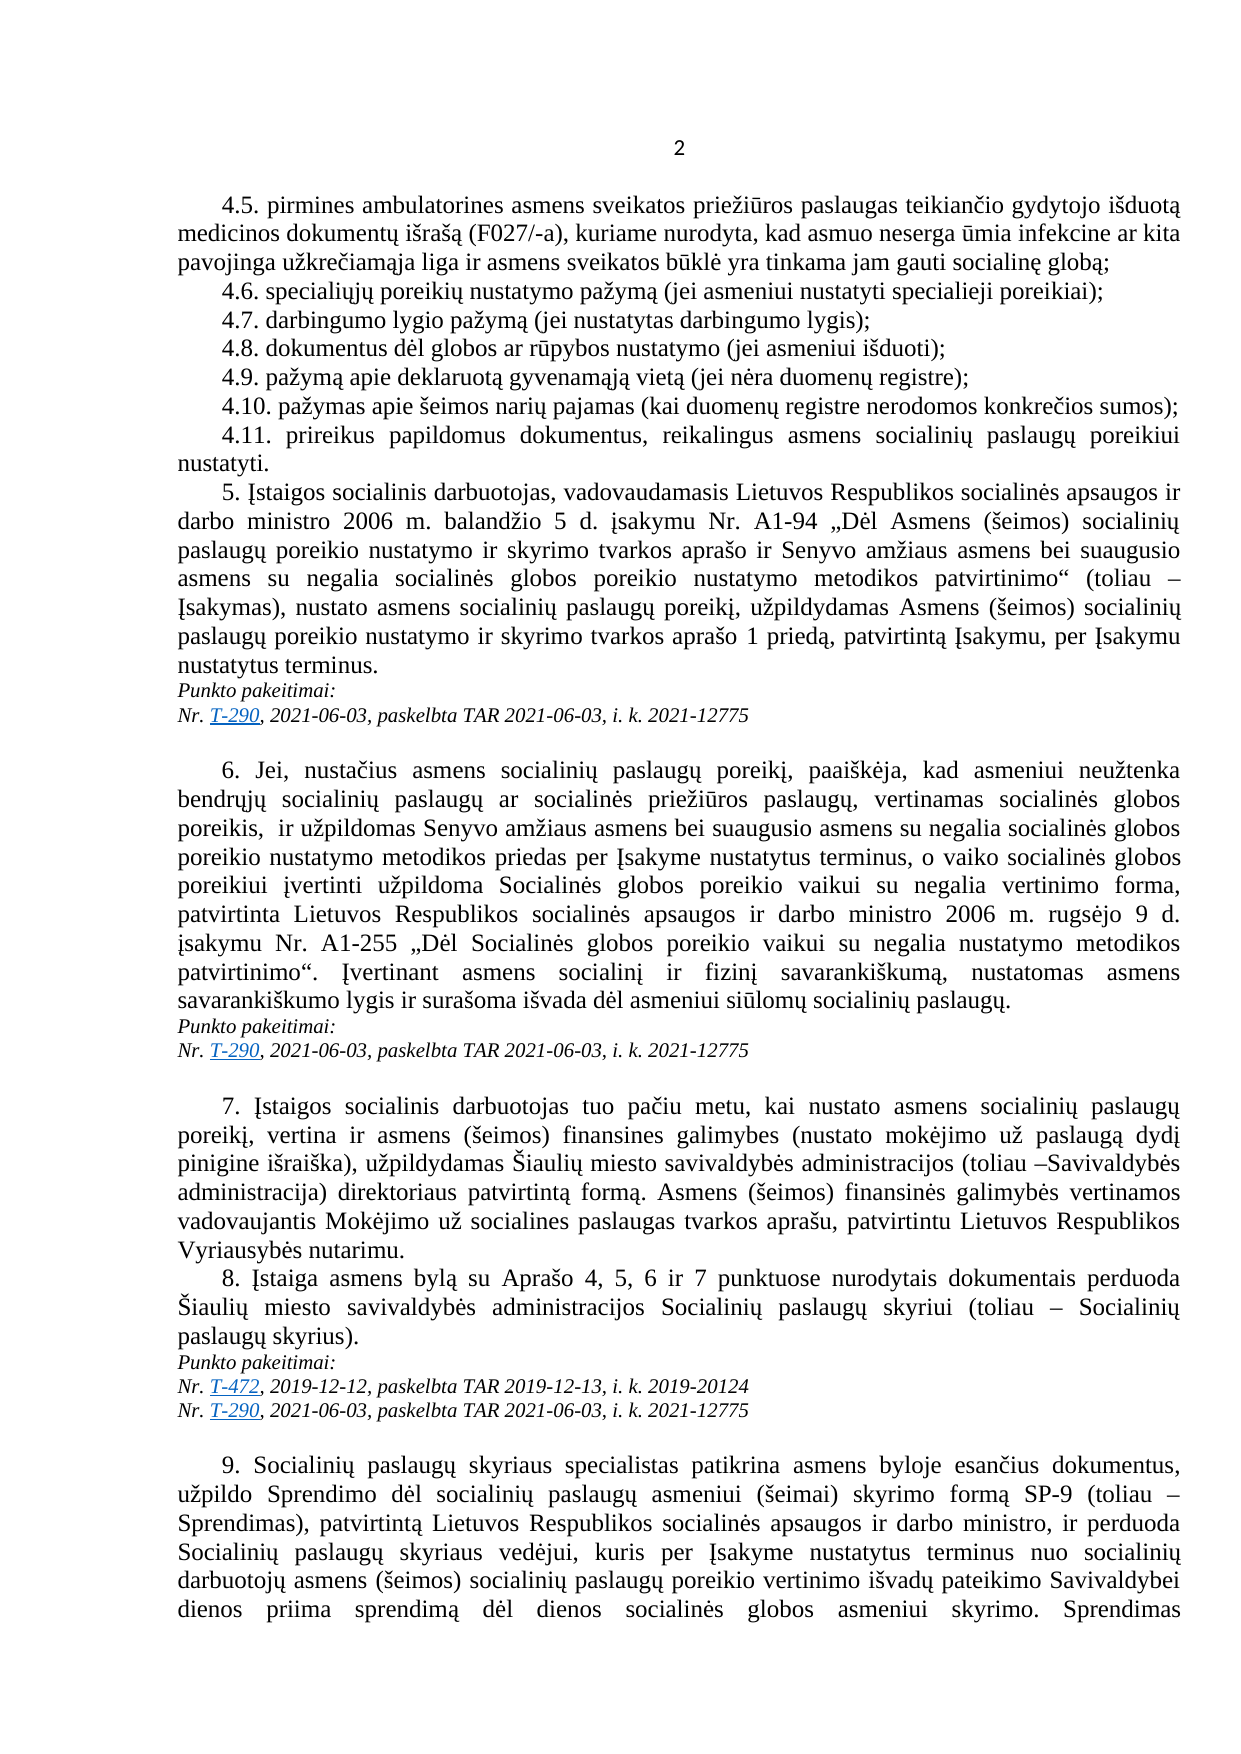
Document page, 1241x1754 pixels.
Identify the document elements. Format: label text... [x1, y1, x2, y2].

text Nr. T-290, 2021-06-03, paskelbta TAR 2021-06-03, i. k. 2021-12775 [177, 1398, 1181, 1422]
text 4.6. specialiųjų poreikių nustatymo pažymą (jei asmeniui nustatyti specialieji poreikiai); [177, 276, 1181, 305]
text Punkto pakeitimai: [177, 678, 1181, 702]
text 7. Įstaigos socialinis darbuotojas tuo pačiu metu, kai nustato asmens socialinių paslaugų poreikį, vertina ir asmens (šeimos) finansines galimybes (nustato mokėjimo už paslaugą dydį pinigine išraiška), užpildydamas Šiaulių miesto savivaldybės administracijos (toliau –Savivaldybės administracija) direktoriaus patvirtintą formą. Asmens (šeimos) finansinės galimybės vertinamos vadovaujantis mokėjimo už socialines paslaugas tvarkos aprašu, patvirtintu Lietuvos Respublikos Vyriausybės nutarimu. [177, 1091, 1181, 1263]
text Nr. T-290, 2021-06-03, paskelbta TAR 2021-06-03, i. k. 2021-12775 [177, 702, 1181, 727]
text 9. Socialinių paslaugų skyriaus specialistas patikrina asmens byloje esančius dokumentus, užpildo Sprendimo dėl socialinių paslaugų asmeniui (šeimai) skyrimo formą SP-9 (toliau – Sprendimas), patvirtintą Lietuvos Respublikos socialinės apsaugos ir darbo ministro, ir perduoda Socialinių paslaugų skyriaus vedėjui, kuris per Įsakyme nustatytus terminus nuo socialinių darbuotojų asmens (šeimos) socialinių paslaugų poreikio vertinimo išvadų pateikimo Savivaldybei dienos priima sprendimą dėl dienos socialinės globos asmeniui skyrimo. Sprendimas [177, 1451, 1181, 1623]
text 4.11. prireikus papildomus dokumentus, reikalingus asmens socialinių paslaugų poreikiui nustatyti. [177, 420, 1181, 477]
text 4.7. darbingumo lygio pažymą (jei nustatytas darbingumo lygis); [177, 305, 1181, 333]
text Nr. T-472, 2019-12-12, paskelbta TAR 2019-12-13, i. k. 2019-20124 [177, 1374, 1181, 1398]
text 5. Įstaigos socialinis darbuotojas, vadovaudamasis Lietuvos Respublikos socialinės apsaugos ir darbo ministro 2006 m. balandžio 5 d. įsakymu Nr. A1-94 „Dėl Asmens (šeimos) socialinių paslaugų poreikio nustatymo ir skyrimo tvarkos aprašo ir Senyvo amžiaus asmens bei suaugusio asmens su negalia socialinės globos poreikio nustatymo metodikos patvirtinimo“ (toliau – Įsakymas), nustato asmens socialinių paslaugų poreikį, užpildydamas Asmens (šeimos) socialinių paslaugų poreikio nustatymo ir skyrimo tvarkos aprašo 1 priedą, patvirtintą Įsakymu, per Įsakymu nustatytus terminus. [177, 477, 1181, 678]
text Punkto pakeitimai: [177, 1014, 1181, 1038]
text 4.8. dokumentus dėl globos ar rūpybos nustatymo (jei asmeniui išduoti); [177, 333, 1181, 362]
text 6. Jei, nustačius asmens socialinių paslaugų poreikį, paaiškėja, kad asmeniui neužtenka bendrųjų socialinių paslaugų ar socialinės priežiūros paslaugų, vertinamas socialinės globos poreikis, ir užpildomas Senyvo amžiaus asmens bei suaugusio asmens su negalia socialinės globos poreikio nustatymo metodikos priedas per Įsakyme nustatytus terminus, o vaiko socialinės globos poreikiui įvertinti užpildoma Socialinės globos poreikio vaikui su negalia vertinimo forma, patvirtinta Lietuvos Respublikos socialinės apsaugos ir darbo ministro 2006 m. rugsėjo 9 d. įsakymu Nr. A1-255 „Dėl Socialinės globos poreikio vaikui su negalia nustatymo metodikos patvirtinimo“. Įvertinant asmens socialinį ir fizinį savarankiškumą, nustatomas asmens savarankiškumo lygis ir surašoma išvada dėl asmeniui siūlomų socialinių paslaugų. [177, 755, 1181, 1014]
text Nr. T-290, 2021-06-03, paskelbta TAR 2021-06-03, i. k. 2021-12775 [177, 1038, 1181, 1062]
text 4.9. pažymą apie deklaruotą gyvenamąją vietą (jei nėra duomenų registre); [177, 362, 1181, 391]
text 8. Įstaiga asmens bylą su Aprašo 4, 5, 6 ir 7 punktuose nurodytais dokumentais perduoda Šiaulių miesto savivaldybės administracijos Socialinių paslaugų skyriui (toliau – Socialinių paslaugų skyrius). [177, 1263, 1181, 1350]
text 4.10. pažymas apie šeimos narių pajamas (kai duomenų registre nerodomos konkrečios sumos); [177, 391, 1181, 420]
text 4.5. pirmines ambulatorines asmens sveikatos priežiūros paslaugas teikiančio gydytojo išduotą medicinos dokumentų išrašą (F027/-a), kuriame nurodyta, kad asmuo neserga ūmia infekcine ar kita pavojinga užkrečiamąja liga ir asmens sveikatos būklė yra tinkama jam gauti socialinę globą; [177, 190, 1181, 276]
text Punkto pakeitimai: [177, 1350, 1181, 1374]
